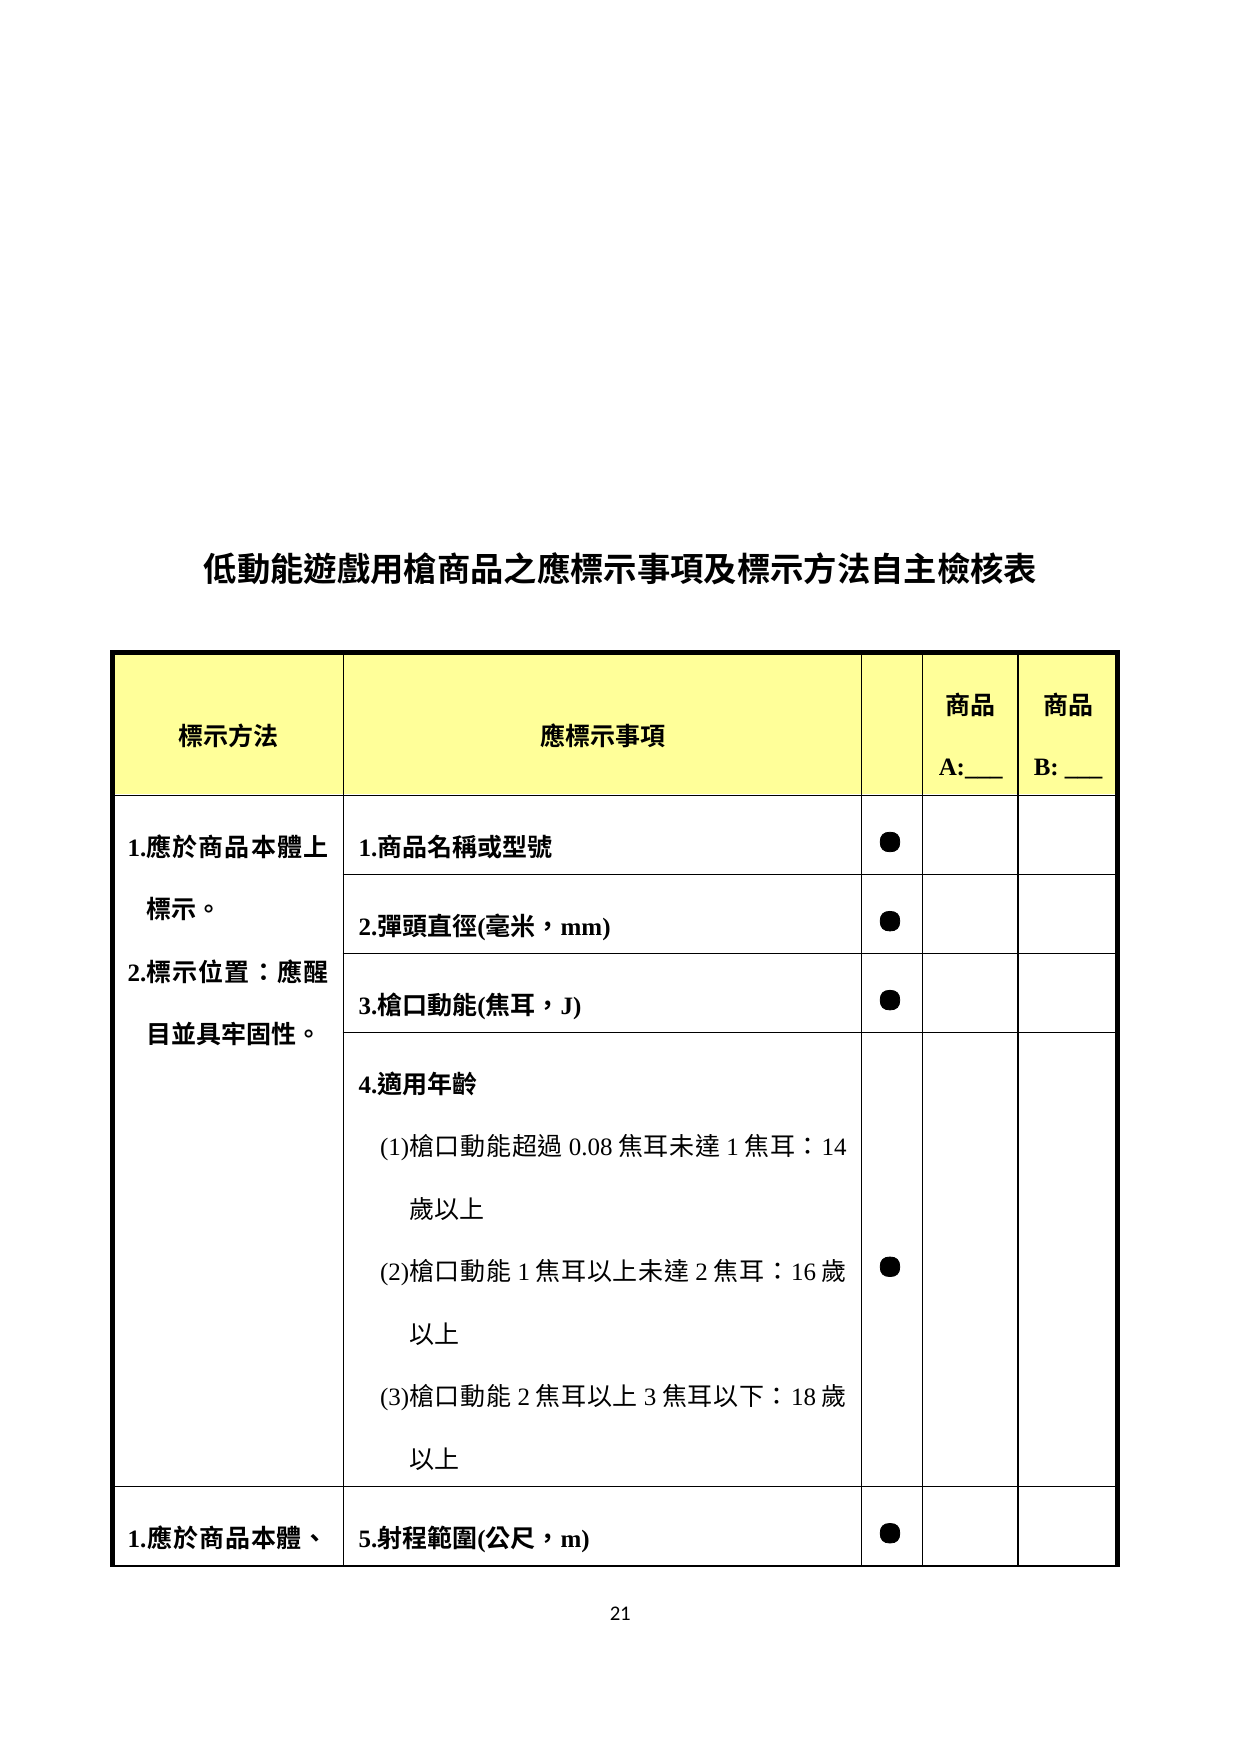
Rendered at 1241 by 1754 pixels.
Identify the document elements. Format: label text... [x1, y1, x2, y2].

table_cell 4.適用年齡 槍口動能超過0.08焦耳未達1焦耳：14歲以上 槍口動能1焦耳以上未達2焦耳：16歲以上 槍口動能2焦耳以上3焦耳以下：18歲以上 [344, 1033, 861, 1486]
table_cell  [862, 954, 922, 1032]
table_cell  [862, 796, 922, 874]
text 低動能遊戲用槍商品之應標示事項及標示方法自主檢核表 [112, 525, 1128, 587]
table_cell 1.商品名稱或型號 [344, 796, 861, 874]
table_cell [923, 954, 1017, 1032]
table_cell 1.應於商品本體、 [115, 1487, 343, 1565]
table_cell  [862, 1487, 922, 1565]
table_cell [923, 875, 1017, 953]
table_header 應標示事項 [344, 655, 861, 794]
table_header 標示方法 [115, 655, 343, 794]
table_cell  [862, 1033, 922, 1486]
table_cell [1019, 875, 1115, 953]
table_header 商品A:___ [923, 655, 1017, 794]
table_cell 5.射程範圍(公尺，m) [344, 1487, 861, 1565]
table_cell [923, 796, 1017, 874]
table_cell [1019, 796, 1115, 874]
table_cell  [862, 875, 922, 953]
table_cell [1019, 1033, 1115, 1486]
table_cell 應於商品本體上標示。 標示位置：應醒目並具牢固性。 [115, 796, 343, 1486]
table_header [862, 655, 922, 794]
table_cell [1019, 954, 1115, 1032]
table_cell 2.彈頭直徑(毫米，mm) [344, 875, 861, 953]
table_header 商品 B: ___ [1019, 655, 1115, 794]
table_cell [923, 1033, 1017, 1486]
table_cell [1019, 1487, 1115, 1565]
table_cell 3.槍口動能(焦耳，J) [344, 954, 861, 1032]
table_cell [923, 1487, 1017, 1565]
